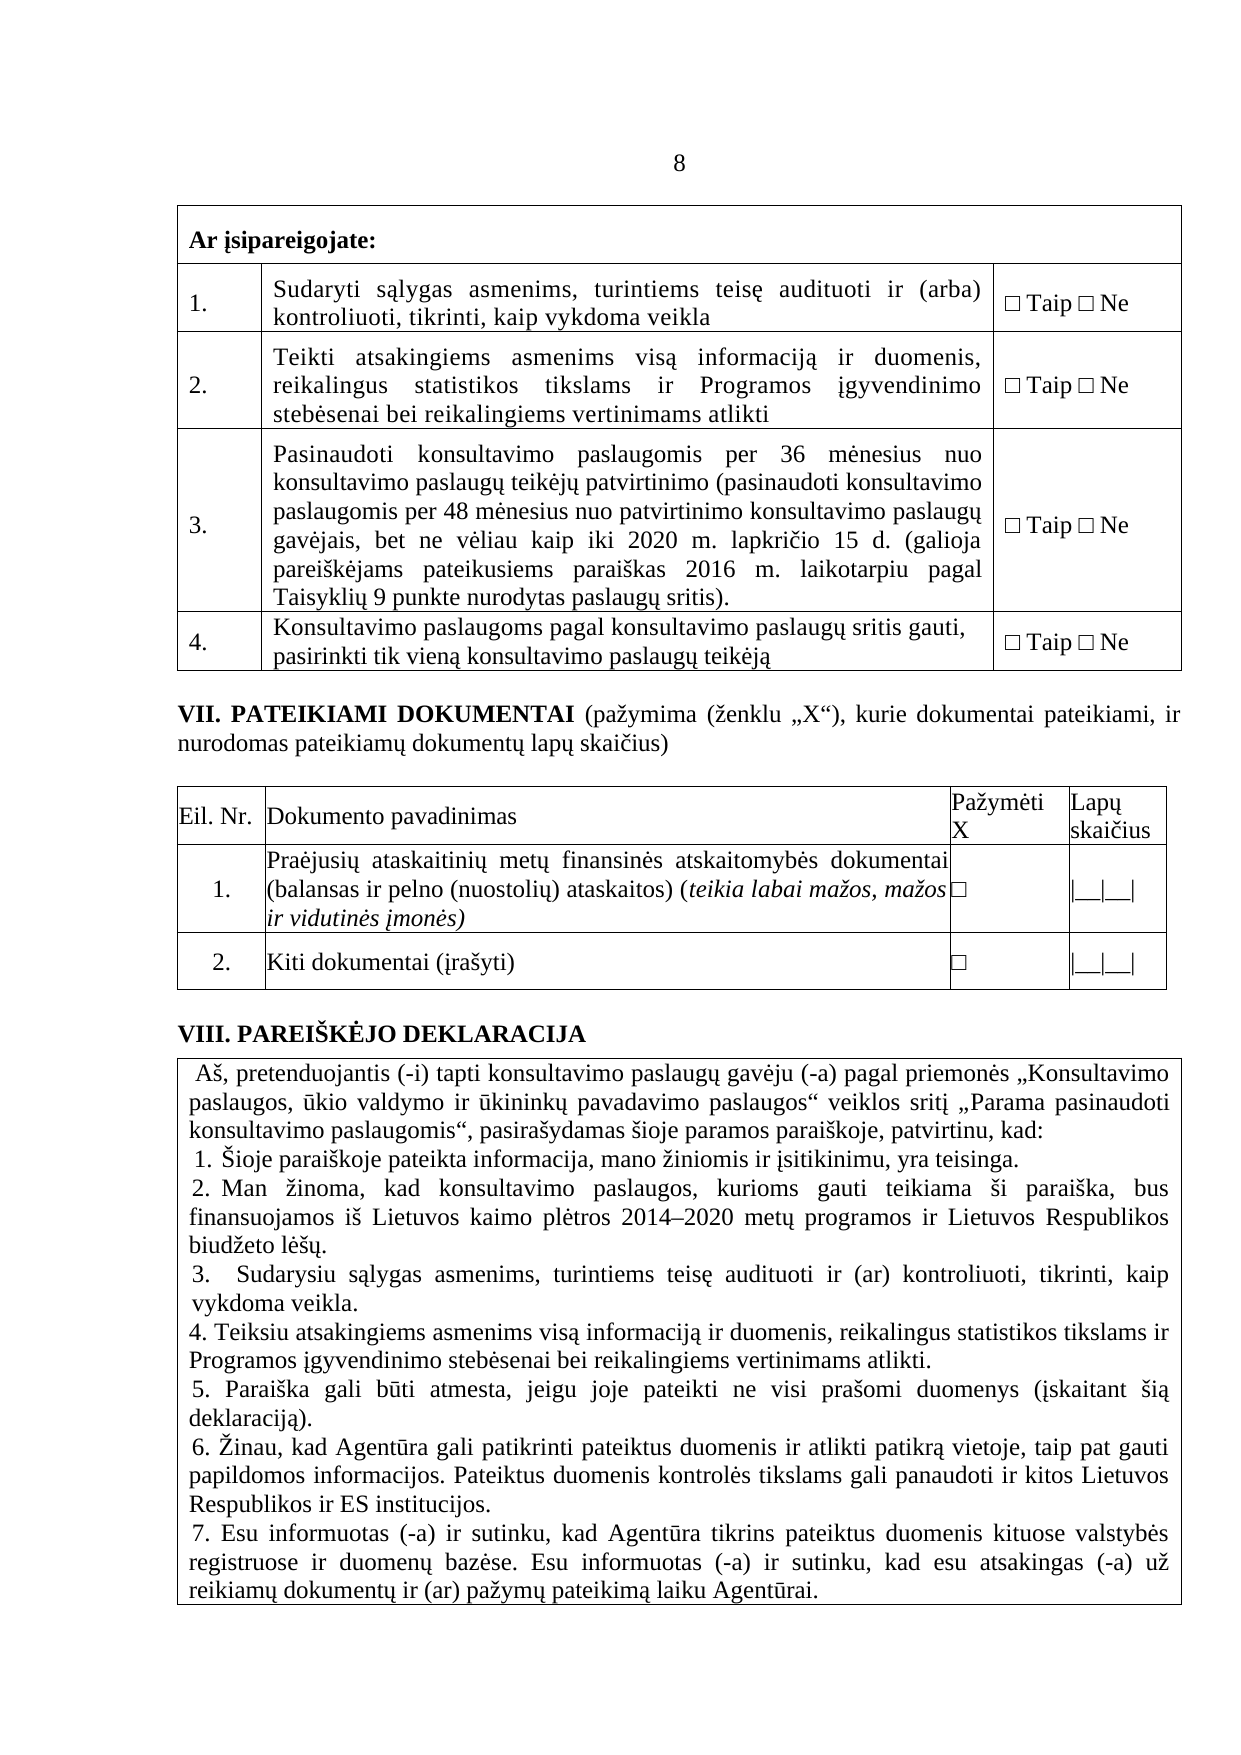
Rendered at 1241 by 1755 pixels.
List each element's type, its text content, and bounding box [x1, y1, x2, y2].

table_cell Praėjusių ataskaitinių metų finansinės atskaitomybės dokumentai (balansas ir pelno (nuostolių) ataskaitos) (teikia labai mažos, mažos ir vidutinės įmonės) [266, 845, 950, 932]
table_header Lapų skaičius [1070, 787, 1166, 844]
table_cell 2. [178, 933, 265, 989]
table_cell □ Taip □ Ne [994, 429, 1181, 611]
table_cell Sudaryti sąlygas asmenims, turintiems teisę audituoti ir (arba) kontroliuoti, tikrinti, kaip vykdoma veikla [262, 264, 993, 331]
table_cell □ [951, 933, 1069, 989]
table_cell 3. [178, 429, 261, 611]
table_cell |__|__| [1070, 933, 1166, 989]
table_cell Konsultavimo paslaugoms pagal konsultavimo paslaugų sritis gauti, pasirinkti tik vieną konsultavimo paslaugų teikėją [262, 612, 993, 670]
table_header Pažymėti X [951, 787, 1069, 844]
table_cell |__|__| [1070, 845, 1166, 932]
text VII. PATEIKIAMI DOKUMENTAI (pažymima (ženklu „X“), kurie dokumentai pateikiami, ir nurodomas pateikiamų dokumentų lapų skaičius) [177, 699, 1181, 757]
table_cell □ Taip □ Ne [994, 612, 1181, 670]
table_header Dokumento pavadinimas [266, 787, 950, 844]
table_cell □ [951, 845, 1069, 932]
table_header Eil. Nr. [178, 787, 265, 844]
table_header Aš, pretenduojantis (-i) tapti konsultavimo paslaugų gavėju (-a) pagal priemonės „Konsultavimo paslaugos, ūkio valdymo ir ūkininkų pavadavimo paslaugos“ veiklos sritį „Parama pasinaudoti konsultavimo paslaugomis“, pasirašydamas šioje paramos paraiškoje, patvirtinu, kad: 1. Šioje paraiškoje pateikta informacija, mano žiniomis ir įsitikinimu, yra teisinga. 2. Man žinoma, kad konsultavimo paslaugos, kurioms gauti teikiama ši paraiška, bus finansuojamos iš Lietuvos kaimo plėtros 2014–2020 metų programos ir Lietuvos Respublikos biudžeto lėšų. 3. Sudarysiu sąlygas asmenims, turintiems teisę audituoti ir (ar) kontroliuoti, tikrinti, kaip vykdoma veikla. 4. Teiksiu atsakingiems asmenims visą informaciją ir duomenis, reikalingus statistikos tikslams ir Programos įgyvendinimo stebėsenai bei reikalingiems vertinimams atlikti. 5. Paraiška gali būti atmesta, jeigu joje pateikti ne visi prašomi duomenys (įskaitant šią deklaraciją). 6. Žinau, kad Agentūra gali patikrinti pateiktus duomenis ir atlikti patikrą vietoje, taip pat gauti papildomos informacijos. Pateiktus duomenis kontrolės tikslams gali panaudoti ir kitos Lietuvos Respublikos ir ES institucijos. 7. Esu informuotas (-a) ir sutinku, kad Agentūra tikrins pateiktus duomenis kituose valstybės registruose ir duomenų bazėse. Esu informuotas (-a) ir sutinku, kad esu atsakingas (-a) už reikiamų dokumentų ir (ar) pažymų pateikimą laiku Agentūrai. [178, 1059, 1181, 1604]
table_cell □ Taip □ Ne [994, 332, 1181, 428]
table_cell □ Taip □ Ne [994, 264, 1181, 331]
table_header Ar įsipareigojate: [178, 206, 1181, 263]
table_cell Teikti atsakingiems asmenims visą informaciją ir duomenis, reikalingus statistikos tikslams ir Programos įgyvendinimo stebėsenai bei reikalingiems vertinimams atlikti [262, 332, 993, 428]
table_cell Pasinaudoti konsultavimo paslaugomis per 36 mėnesius nuo konsultavimo paslaugų teikėjų patvirtinimo (pasinaudoti konsultavimo paslaugomis per 48 mėnesius nuo patvirtinimo konsultavimo paslaugų gavėjais, bet ne vėliau kaip iki 2020 m. lapkričio 15 d. (galioja pareiškėjams pateikusiems paraiškas 2016 m. laikotarpiu pagal Taisyklių 9 punkte nurodytas paslaugų sritis). [262, 429, 993, 611]
table_cell 1. [178, 264, 261, 331]
text VIII. PAREIŠKĖJO DEKLARACIJA [177, 1019, 1181, 1048]
table_cell Kiti dokumentai (įrašyti) [266, 933, 950, 989]
table_cell 1. [178, 845, 265, 932]
table_cell 2. [178, 332, 261, 428]
table_cell 4. [178, 612, 261, 670]
